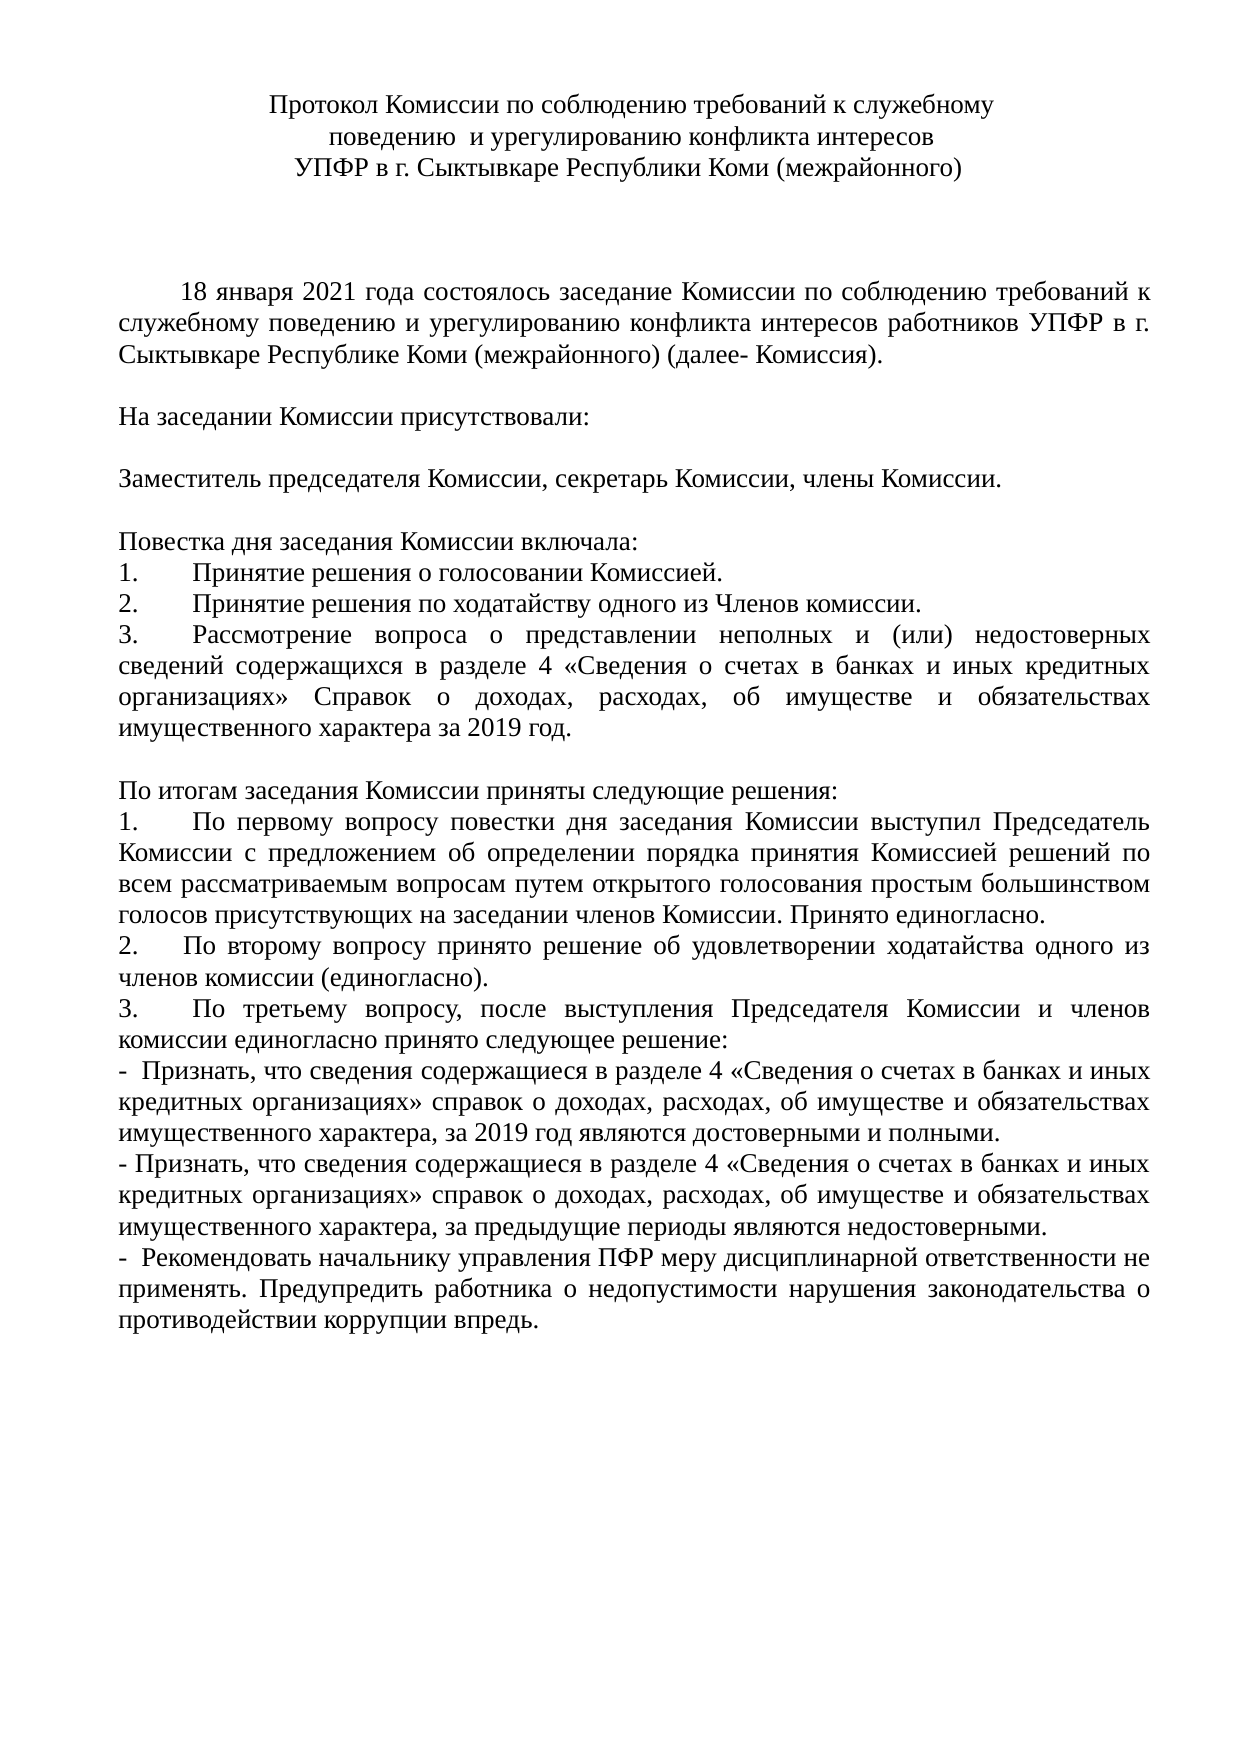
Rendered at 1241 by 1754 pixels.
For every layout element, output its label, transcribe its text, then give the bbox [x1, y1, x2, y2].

text 3. Рассмотрение вопроса о представлении неполных и (или) недостоверных сведений содержащихся в разделе 4 «Сведения о счетах в банках и иных кредитных организациях» Справок о доходах, расходах, об имуществе и обязательствах имущественного характера за 2019 год. [118, 618, 1152, 743]
text Повестка дня заседания Комиссии включала: [118, 524, 1152, 556]
text УПФР в г. Сыктывкаре Республики Коми (межрайонного) [118, 151, 1152, 182]
text 2. По второму вопросу принято решение об удовлетворении ходатайства одного из членов комиссии (единогласно). [118, 929, 1152, 992]
text - Признать, что сведения содержащиеся в разделе 4 «Сведения о счетах в банках и иных кредитных организациях» справок о доходах, расходах, об имуществе и обязательствах имущественного характера, за 2019 год являются достоверными и полными. [118, 1054, 1152, 1147]
text Заместитель председателя Комиссии, секретарь Комиссии, члены Комиссии. [118, 462, 1152, 493]
list На заседании Комиссии присутствовали: [118, 400, 1152, 431]
text Протокол Комиссии по соблюдению требований к служебному [118, 88, 1152, 120]
text 18 января 2021 года состоялось заседание Комиссии по соблюдению требований к служебному поведению и урегулированию конфликта интересов работников УПФР в г. Сыктывкаре Республике Коми (межрайонного) (далее- Комиссия). [118, 275, 1152, 369]
text - Признать, что сведения содержащиеся в разделе 4 «Сведения о счетах в банках и иных кредитных организациях» справок о доходах, расходах, об имуществе и обязательствах имущественного характера, за предыдущие периоды являются недостоверными. [118, 1147, 1152, 1241]
text - Рекомендовать начальнику управления ПФР меру дисциплинарной ответственности не применять. Предупредить работника о недопустимости нарушения законодательства о противодействии коррупции впредь. [118, 1241, 1152, 1334]
text 1. По первому вопросу повестки дня заседания Комиссии выступил Председатель Комиссии с предложением об определении порядка принятия Комиссией решений по всем рассматриваемым вопросам путем открытого голосования простым большинством голосов присутствующих на заседании членов Комиссии. Принято единогласно. [118, 805, 1152, 929]
text 1. Принятие решения о голосовании Комиссией. [118, 556, 1152, 587]
text 2. Принятие решения по ходатайству одного из Членов комиссии. [118, 587, 1152, 618]
text По итогам заседания Комиссии приняты следующие решения: [118, 774, 1152, 805]
text 3. По третьему вопросу, после выступления Председателя Комиссии и членов комиссии единогласно принято следующее решение: [118, 992, 1152, 1054]
text поведению и урегулированию конфликта интересов [118, 120, 1152, 151]
